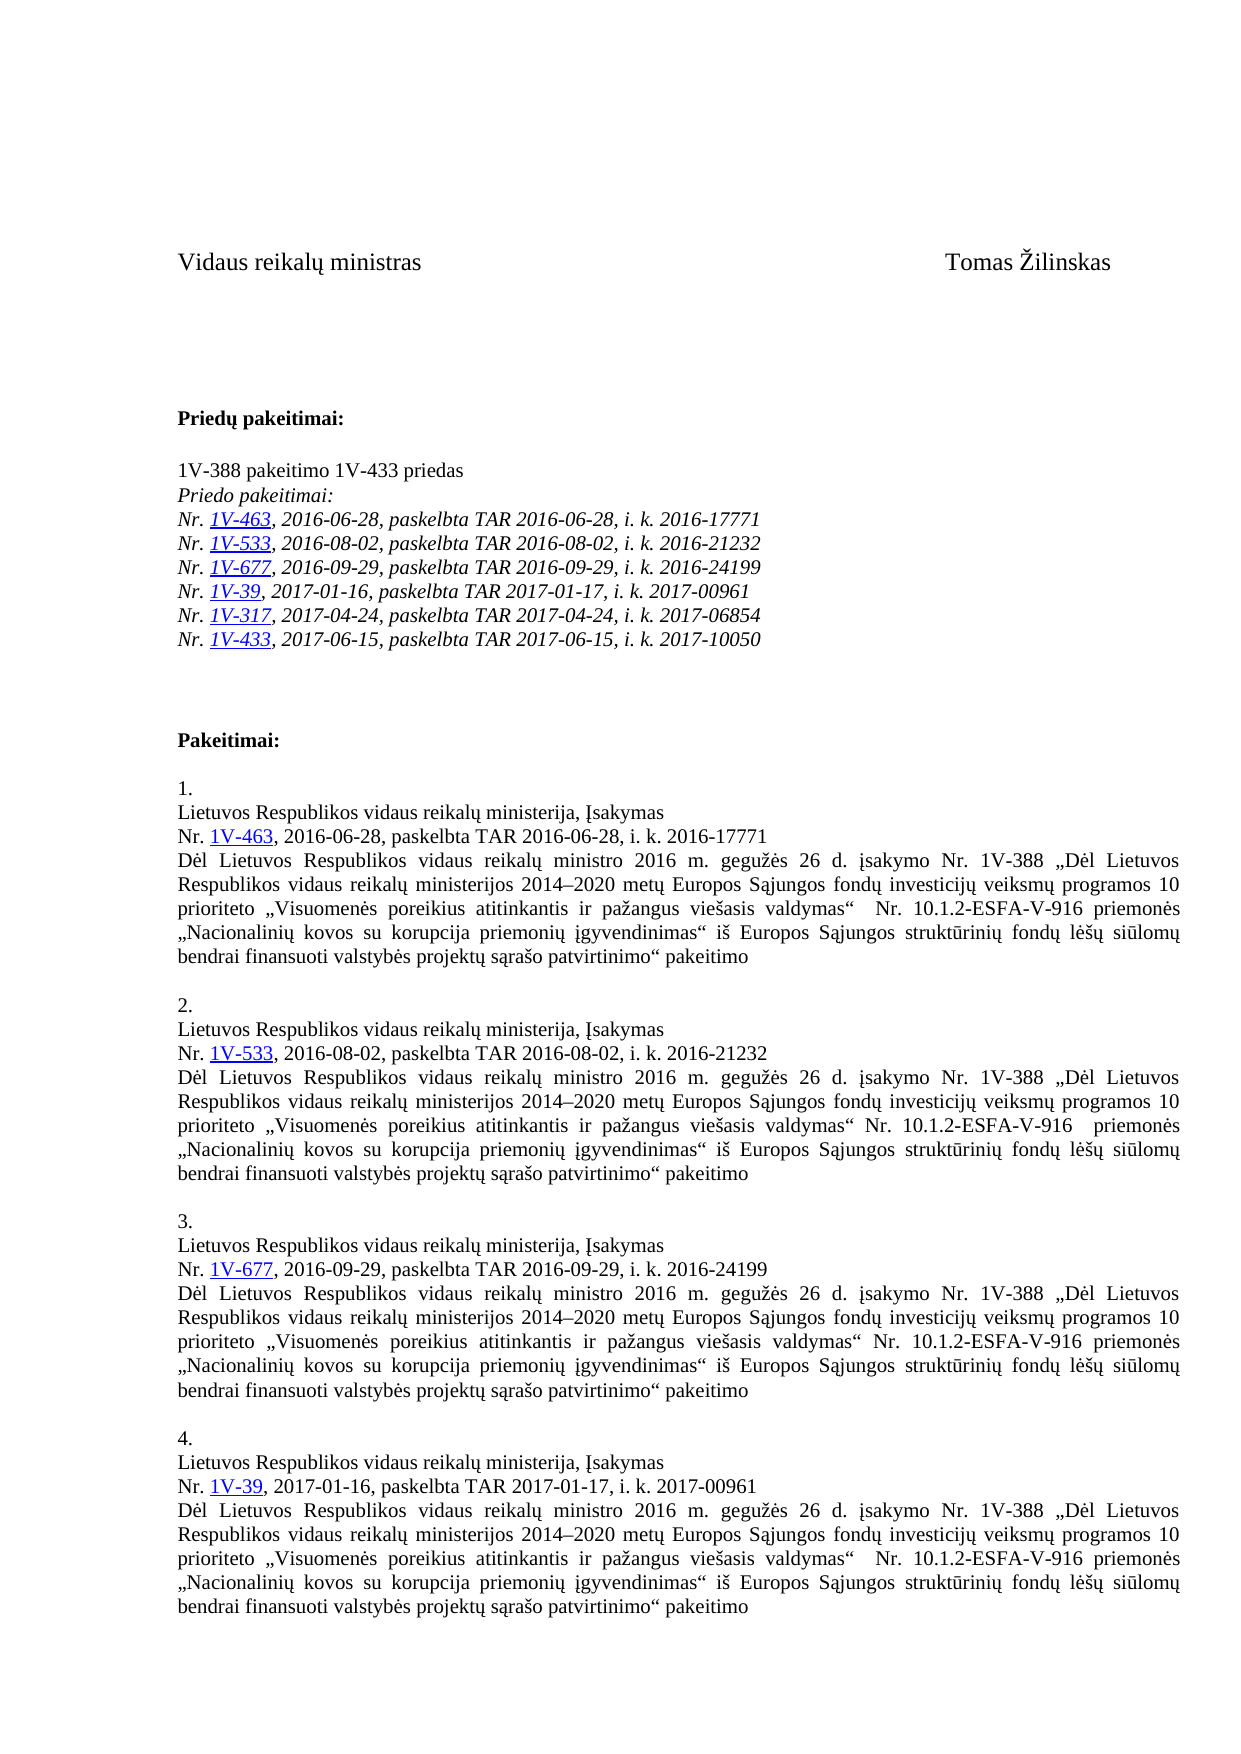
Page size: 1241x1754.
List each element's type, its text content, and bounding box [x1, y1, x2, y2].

text Nr. 1V-317, 2017-04-24, paskelbta TAR 2017-04-24, i. k. 2017-06854 [177, 603, 1181, 627]
text Lietuvos Respublikos vidaus reikalų ministerija, Įsakymas [177, 1450, 1181, 1474]
text Dėl Lietuvos Respublikos vidaus reikalų ministro 2016 m. gegužės 26 d. įsakymo Nr. 1V-388 „Dėl Lietuvos Respublikos vidaus reikalų ministerijos 2014–2020 metų Europos Sąjungos fondų investicijų veiksmų programos 10 prioriteto „Visuomenės poreikius atitinkantis ir pažangus viešasis valdymas“ Nr. 10.1.2-ESFA-V-916 priemonės „Nacionalinių kovos su korupcija priemonių įgyvendinimas“ iš Europos Sąjungos struktūrinių fondų lėšų siūlomų bendrai finansuoti valstybės projektų sąrašo patvirtinimo“ pakeitimo [177, 848, 1181, 968]
text Dėl Lietuvos Respublikos vidaus reikalų ministro 2016 m. gegužės 26 d. įsakymo Nr. 1V-388 „Dėl Lietuvos Respublikos vidaus reikalų ministerijos 2014–2020 metų Europos Sąjungos fondų investicijų veiksmų programos 10 prioriteto „Visuomenės poreikius atitinkantis ir pažangus viešasis valdymas“ Nr. 10.1.2-ESFA-V-916 priemonės „Nacionalinių kovos su korupcija priemonių įgyvendinimas“ iš Europos Sąjungos struktūrinių fondų lėšų siūlomų bendrai finansuoti valstybės projektų sąrašo patvirtinimo“ pakeitimo [177, 1065, 1181, 1185]
text Priedų pakeitimai: [177, 406, 1181, 430]
text Dėl Lietuvos Respublikos vidaus reikalų ministro 2016 m. gegužės 26 d. įsakymo Nr. 1V-388 „Dėl Lietuvos Respublikos vidaus reikalų ministerijos 2014–2020 metų Europos Sąjungos fondų investicijų veiksmų programos 10 prioriteto „Visuomenės poreikius atitinkantis ir pažangus viešasis valdymas“ Nr. 10.1.2-ESFA-V-916 priemonės „Nacionalinių kovos su korupcija priemonių įgyvendinimas“ iš Europos Sąjungos struktūrinių fondų lėšų siūlomų bendrai finansuoti valstybės projektų sąrašo patvirtinimo“ pakeitimo [177, 1281, 1181, 1402]
text Lietuvos Respublikos vidaus reikalų ministerija, Įsakymas [177, 1017, 1181, 1041]
text Nr. 1V-433, 2017-06-15, paskelbta TAR 2017-06-15, i. k. 2017-10050 [177, 627, 1181, 651]
text 4. [177, 1426, 1181, 1450]
text Nr. 1V-463, 2016-06-28, paskelbta TAR 2016-06-28, i. k. 2016-17771 [177, 824, 1181, 848]
text Nr. 1V-677, 2016-09-29, paskelbta TAR 2016-09-29, i. k. 2016-24199 [177, 555, 1181, 579]
text Dėl Lietuvos Respublikos vidaus reikalų ministro 2016 m. gegužės 26 d. įsakymo Nr. 1V-388 „Dėl Lietuvos Respublikos vidaus reikalų ministerijos 2014–2020 metų Europos Sąjungos fondų investicijų veiksmų programos 10 prioriteto „Visuomenės poreikius atitinkantis ir pažangus viešasis valdymas“ Nr. 10.1.2-ESFA-V-916 priemonės „Nacionalinių kovos su korupcija priemonių įgyvendinimas“ iš Europos Sąjungos struktūrinių fondų lėšų siūlomų bendrai finansuoti valstybės projektų sąrašo patvirtinimo“ pakeitimo [177, 1498, 1181, 1618]
text Nr. 1V-533, 2016-08-02, paskelbta TAR 2016-08-02, i. k. 2016-21232 [177, 531, 1181, 555]
text Priedo pakeitimai: [177, 482, 1181, 507]
text Vidaus reikalų ministras Tomas Žilinskas [177, 247, 1181, 276]
text 3. [177, 1209, 1181, 1233]
text 2. [177, 992, 1181, 1017]
text 1V-388 pakeitimo 1V-433 priedas [177, 458, 1181, 482]
text Nr. 1V-533, 2016-08-02, paskelbta TAR 2016-08-02, i. k. 2016-21232 [177, 1041, 1181, 1065]
text Lietuvos Respublikos vidaus reikalų ministerija, Įsakymas [177, 1233, 1181, 1257]
text Lietuvos Respublikos vidaus reikalų ministerija, Įsakymas [177, 800, 1181, 824]
text Nr. 1V-463, 2016-06-28, paskelbta TAR 2016-06-28, i. k. 2016-17771 [177, 507, 1181, 531]
text 1. [177, 776, 1181, 800]
text Nr. 1V-677, 2016-09-29, paskelbta TAR 2016-09-29, i. k. 2016-24199 [177, 1257, 1181, 1281]
text Pakeitimai: [177, 728, 1181, 752]
text Nr. 1V-39, 2017-01-16, paskelbta TAR 2017-01-17, i. k. 2017-00961 [177, 1474, 1181, 1498]
text Nr. 1V-39, 2017-01-16, paskelbta TAR 2017-01-17, i. k. 2017-00961 [177, 579, 1181, 603]
